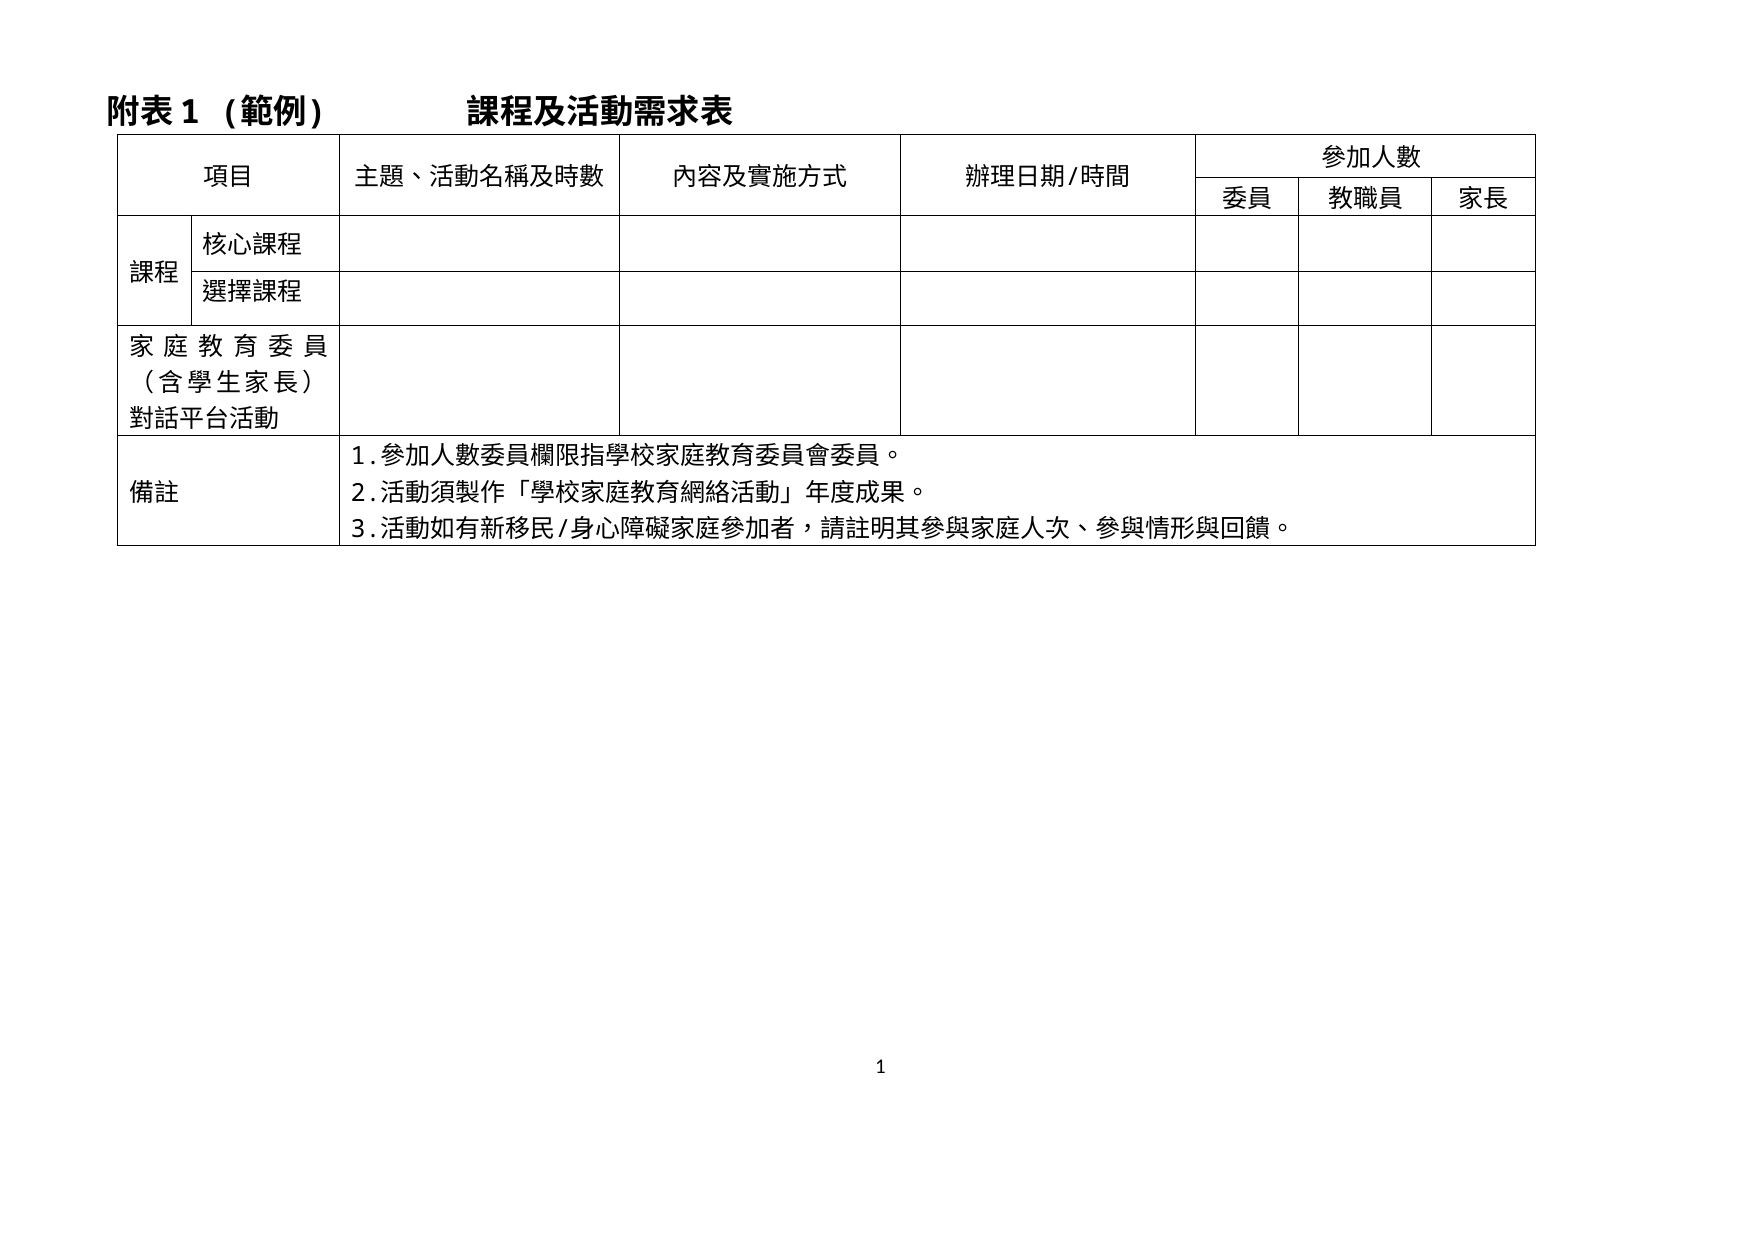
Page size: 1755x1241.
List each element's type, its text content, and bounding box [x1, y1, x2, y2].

table_cell [1299, 272, 1431, 325]
table_cell [1299, 216, 1431, 271]
table_cell [1196, 272, 1298, 325]
table_cell 教職員 [1299, 178, 1431, 214]
table_cell [620, 326, 900, 435]
table_cell [1432, 216, 1535, 271]
table_cell [901, 216, 1195, 271]
table_cell 課程 [118, 216, 191, 325]
table_header 主題、活動名稱及時數 [340, 135, 619, 214]
table_cell [1196, 216, 1298, 271]
table_cell [901, 272, 1195, 325]
table_cell [901, 326, 1195, 435]
table_cell 委員 [1196, 178, 1298, 214]
table_cell 核心課程 [192, 216, 339, 271]
table_cell [1196, 326, 1298, 435]
table_cell 家長 [1432, 178, 1535, 214]
table_cell [340, 272, 619, 325]
table_cell [1432, 326, 1535, 435]
table_cell 備註 [118, 436, 339, 544]
table_cell 1.參加人數委員欄限指學校家庭教育委員會委員。 2.活動須製作「學校家庭教育網絡活動」年度成果。 3.活動如有新移民/身心障礙家庭參加者，請註明其參與家庭人次、參與情形與回饋。 [340, 436, 1535, 544]
table_header 項目 [118, 135, 339, 214]
table_cell 選擇課程 [192, 272, 339, 325]
table_cell 家庭教育委員（含學生家長）對話平台活動 [118, 326, 339, 435]
table_cell [340, 216, 619, 271]
table_cell [1299, 326, 1431, 435]
table_header 辦理日期/時間 [901, 135, 1195, 214]
table_cell [620, 216, 900, 271]
table_header 內容及實施方式 [620, 135, 900, 214]
table_cell [340, 326, 619, 435]
table_cell [620, 272, 900, 325]
text 附表1 (範例) 課程及活動需求表 [106, 85, 1654, 133]
table_cell [1432, 272, 1535, 325]
table_header 參加人數 [1196, 135, 1535, 177]
